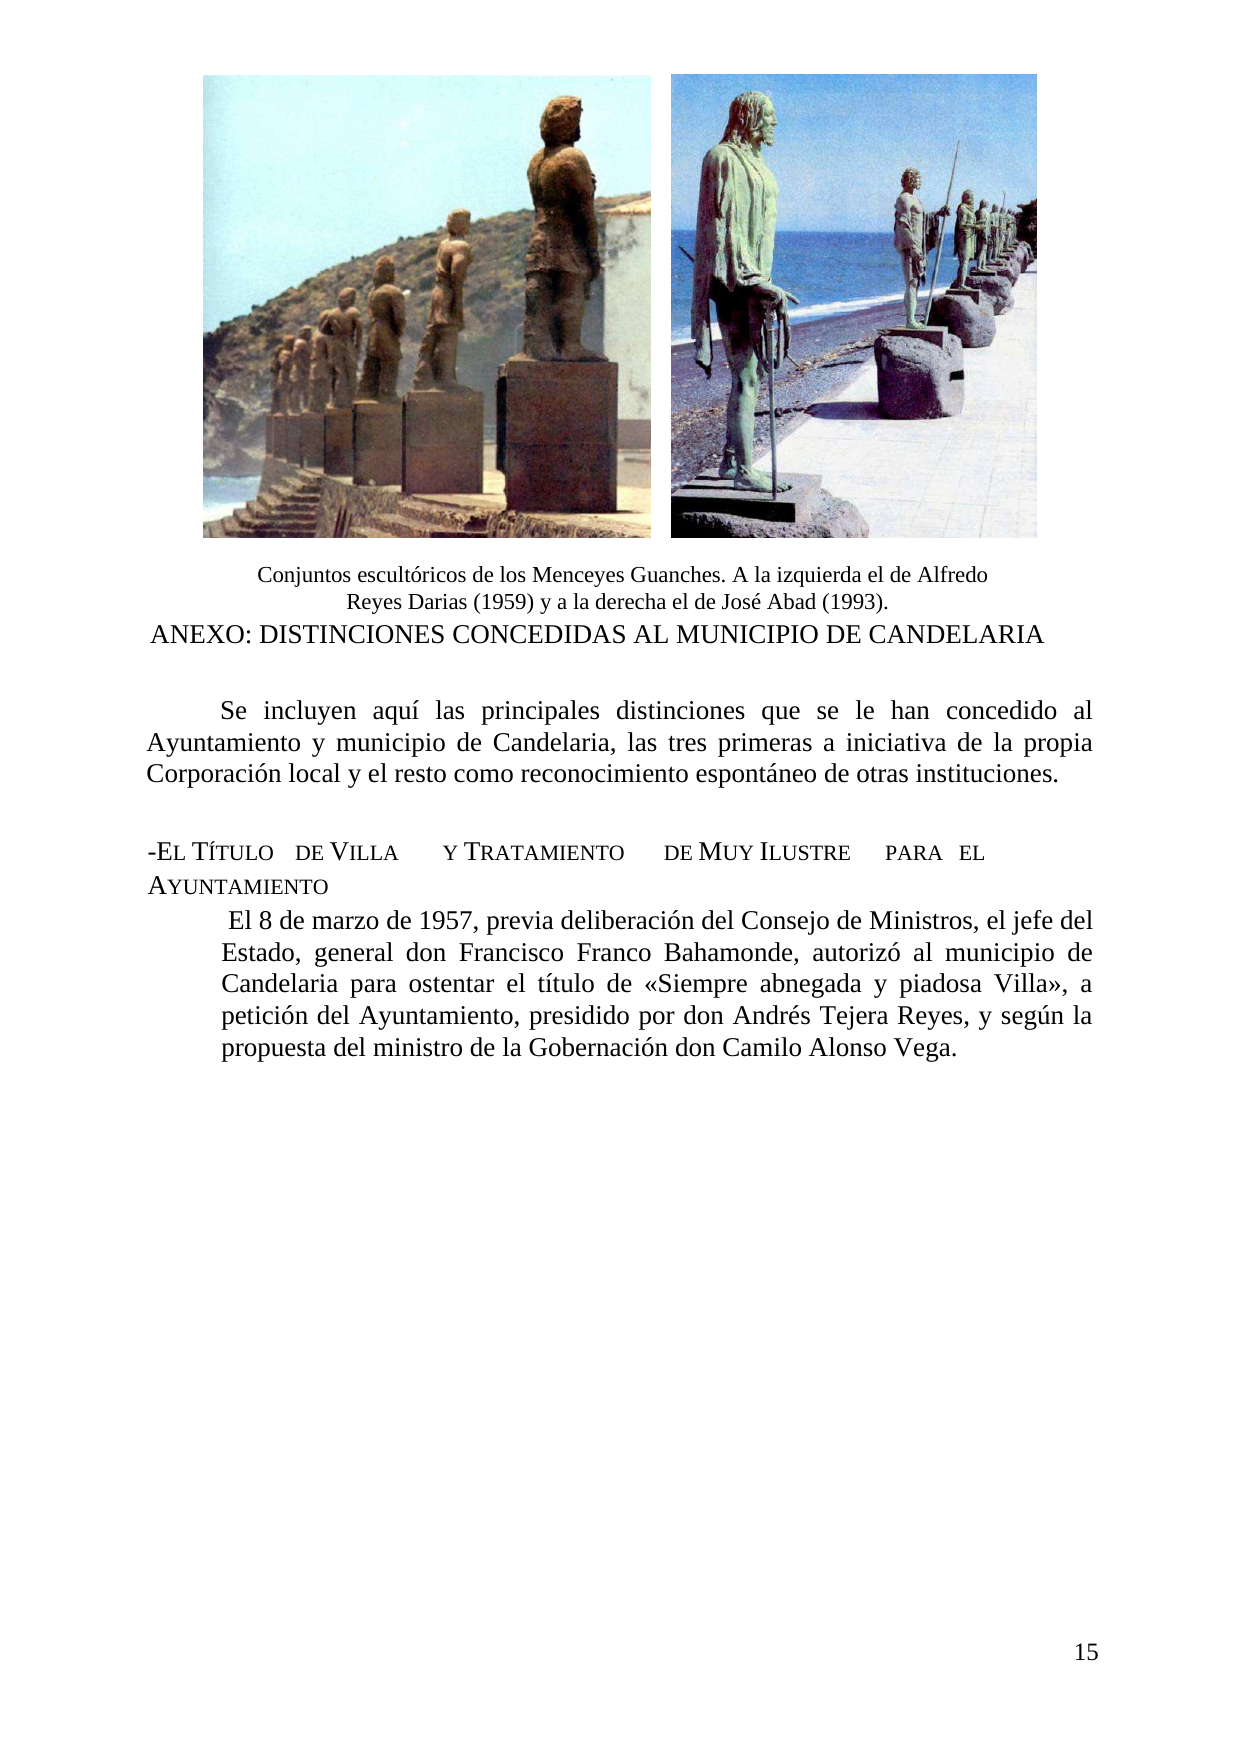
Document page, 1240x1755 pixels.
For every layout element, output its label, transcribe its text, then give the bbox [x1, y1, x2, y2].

subtitle ANEXO: DISTINCIONES CONCEDIDAS AL MUNICIPIO DE CANDELARIA [150, 618, 1094, 649]
text Conjuntos escultóricos de los Menceyes Guanches. A la izquierda el de Alfredo Reyes Darias (1959) y a la derecha el de José Abad (1993). [257, 561, 989, 614]
text Se incluyen aquí las principales distinciones que se le han concedido al Ayuntamiento y municipio de Candelaria, las tres primeras a iniciativa de la propia Corporación local y el resto como reconocimiento espontáneo de otras instituciones. [146, 694, 1094, 789]
subtitle -EL TÍTULO DE VILLA Y TRATAMIENTO DE MUY ILUSTRE PARA EL AYUNTAMIENTO [147, 835, 1099, 901]
text El 8 de marzo de 1957, previa deliberación del Consejo de Ministros, el jefe del Estado, general don Francisco Franco Bahamonde, autorizó al municipio de Candelaria para ostentar el título de «Siempre abnegada y piadosa Villa», a petición del Ayuntamiento, presidido por don Andrés Tejera Reyes, y según la propuesta del ministro de la Gobernación don Camilo Alonso Vega. [221, 904, 1094, 1062]
